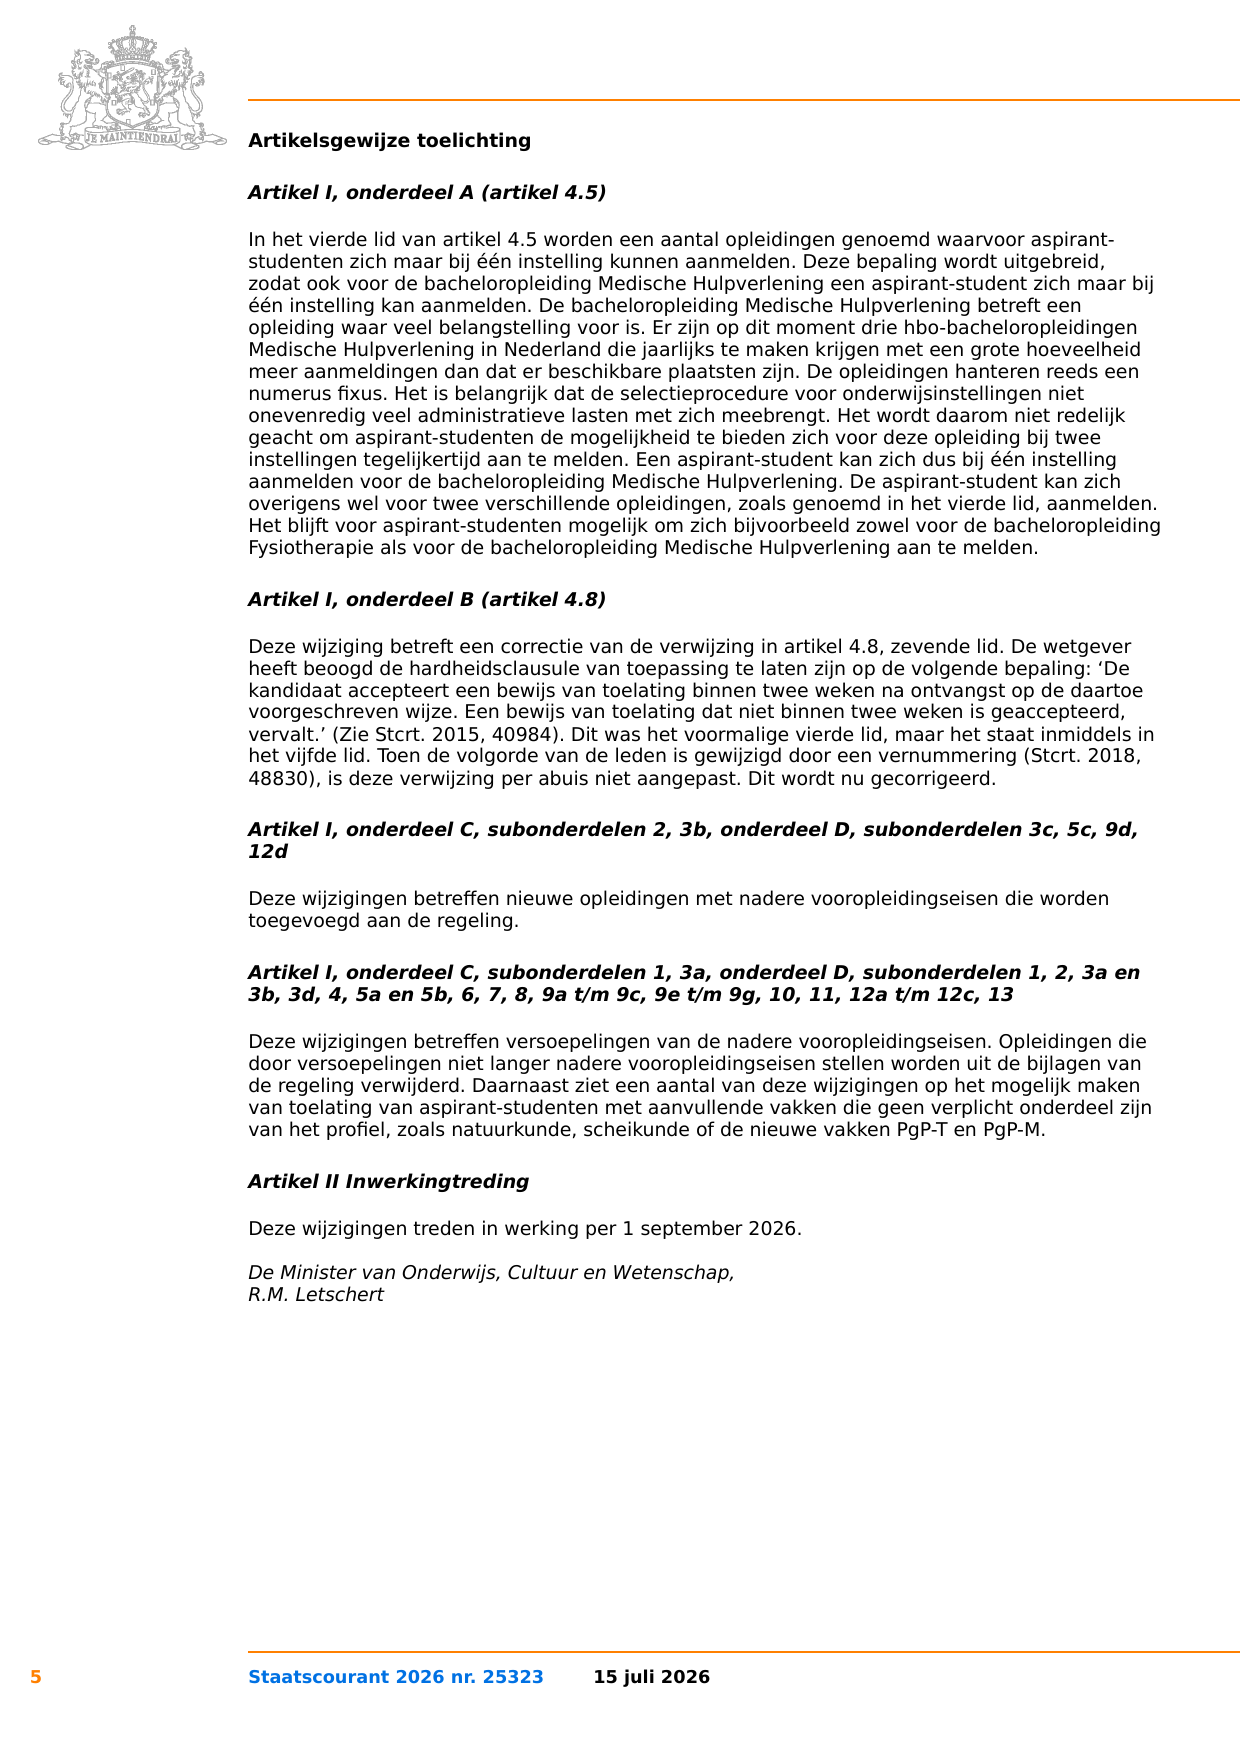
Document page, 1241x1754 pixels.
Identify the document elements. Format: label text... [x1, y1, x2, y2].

subtitle Artikel II Inwerkingtreding [248, 1171, 1163, 1193]
text In het vierde lid van artikel 4.5 worden een aantal opleidingen genoemd waarvoor aspirant-studenten zich maar bij één instelling kunnen aanmelden. Deze bepaling wordt uitgebreid, zodat ook voor de bacheloropleiding Medische Hulpverlening een aspirant-student zich maar bij één instelling kan aanmelden. De bacheloropleiding Medische Hulpverlening betreft een opleiding waar veel belangstelling voor is. Er zijn op dit moment drie hbo-bacheloropleidingen Medische Hulpverlening in Nederland die jaarlijks te maken krijgen met een grote hoeveelheid meer aanmeldingen dan dat er beschikbare plaatsten zijn. De opleidingen hanteren reeds een numerus fixus. Het is belangrijk dat de selectieprocedure voor onderwijsinstellingen niet onevenredig veel administratieve lasten met zich meebrengt. Het wordt daarom niet redelijk geacht om aspirant-studenten de mogelijkheid te bieden zich voor deze opleiding bij twee instellingen tegelijkertijd aan te melden. Een aspirant-student kan zich dus bij één instelling aanmelden voor de bacheloropleiding Medische Hulpverlening. De aspirant-student kan zich overigens wel voor twee verschillende opleidingen, zoals genoemd in het vierde lid, aanmelden. Het blijft voor aspirant-studenten mogelijk om zich bijvoorbeeld zowel voor de bacheloropleiding Fysiotherapie als voor de bacheloropleiding Medische Hulpverlening aan te melden. [248, 229, 1163, 558]
subtitle Artikel I, onderdeel C, subonderdelen 2, 3b, onderdeel D, subonderdelen 3c, 5c, 9d, 12d [248, 819, 1163, 863]
text Deze wijzigingen treden in werking per 1 september 2026. [248, 1218, 1163, 1240]
subtitle Artikel I, onderdeel C, subonderdelen 1, 3a, onderdeel D, subonderdelen 1, 2, 3a en 3b, 3d, 4, 5a en 5b, 6, 7, 8, 9a t/m 9c, 9e t/m 9g, 10, 11, 12a t/m 12c, 13 [248, 962, 1163, 1006]
text Deze wijzigingen betreffen versoepelingen van de nadere vooropleidingseisen. Opleidingen die door versoepelingen niet langer nadere vooropleidingseisen stellen worden uit de bijlagen van de regeling verwijderd. Daarnaast ziet een aantal van deze wijzigingen op het mogelijk maken van toelating van aspirant-studenten met aanvullende vakken die geen verplicht onderdeel zijn van het profiel, zoals natuurkunde, scheikunde of de nieuwe vakken PgP-T en PgP-M. [248, 1031, 1163, 1141]
text Deze wijzigingen betreffen nieuwe opleidingen met nadere vooropleidingseisen die worden toegevoegd aan de regeling. [248, 888, 1163, 932]
text Deze wijziging betreft een correctie van de verwijzing in artikel 4.8, zevende lid. De wetgever heeft beoogd de hardheidsclausule van toepassing te laten zijn op de volgende bepaling: ‘De kandidaat accepteert een bewijs van toelating binnen twee weken na ontvangst op de daartoe voorgeschreven wijze. Een bewijs van toelating dat niet binnen twee weken is geaccepteerd, vervalt.’ (Zie Stcrt. 2015, 40984). Dit was het voormalige vierde lid, maar het staat inmiddels in het vijfde lid. Toen de volgorde van de leden is gewijzigd door een vernummering (Stcrt. 2018, 48830), is deze verwijzing per abuis niet aangepast. Dit wordt nu gecorrigeerd. [248, 636, 1163, 789]
subtitle Artikel I, onderdeel B (artikel 4.8) [248, 588, 1163, 611]
subtitle Artikelsgewijze toelichting [248, 130, 1163, 152]
subtitle Artikel I, onderdeel A (artikel 4.5) [248, 182, 1163, 204]
picture [38, 25, 227, 150]
text De Minister van Onderwijs, Cultuur en Wetenschap, R.M. Letschert [248, 1262, 1163, 1306]
